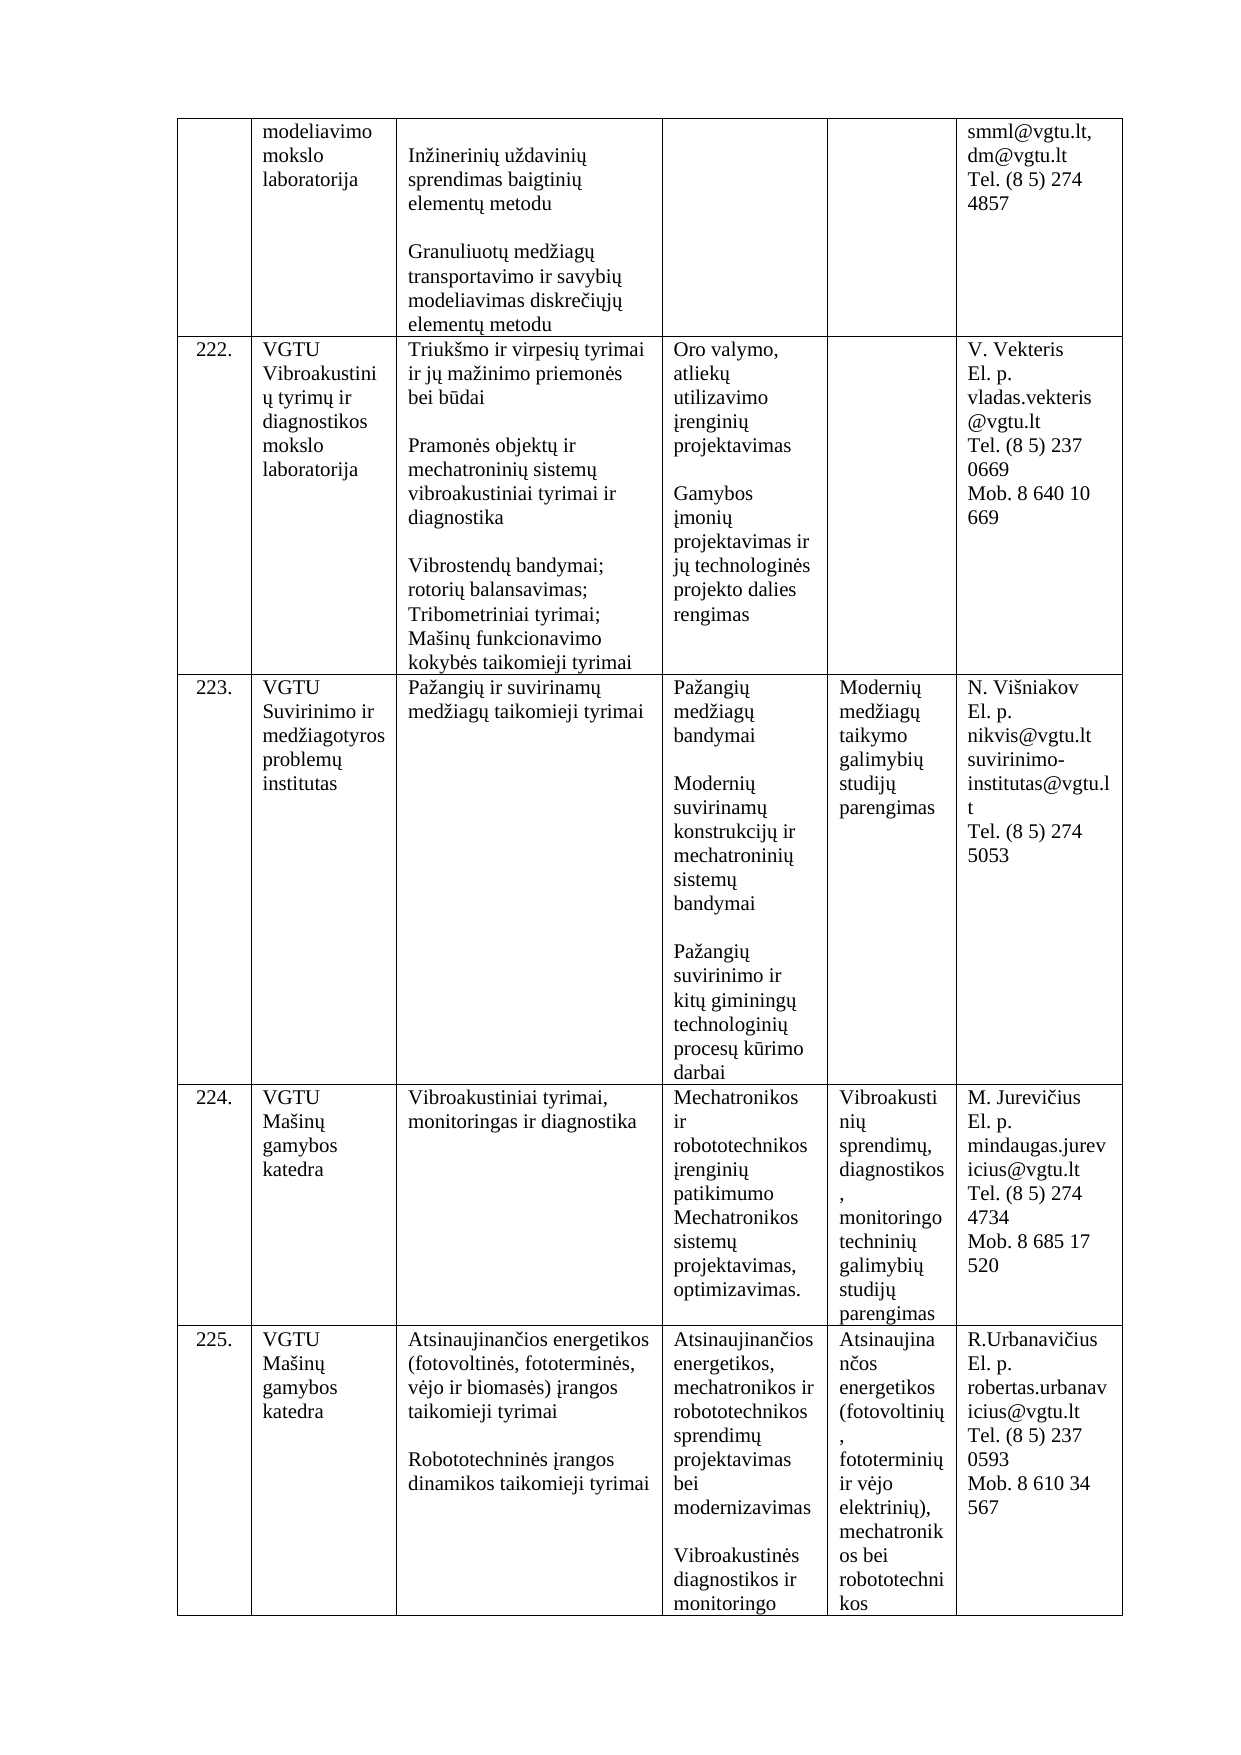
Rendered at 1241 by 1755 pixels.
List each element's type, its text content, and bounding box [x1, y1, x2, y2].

table_cell V. Vekteris El. p. vladas.vekteris@vgtu.lt Tel. (8 5) 237 0669 Mob. 8 640 10 669 [957, 337, 1122, 674]
table_cell [828, 119, 956, 336]
table_cell M. Jurevičius El. p. mindaugas.jurevicius@vgtu.lt Tel. (8 5) 274 4734 Mob. 8 685 17 520 [957, 1085, 1122, 1325]
table_cell VGTU Vibroakustinių tyrimų ir diagnostikos mokslo laboratorija [252, 337, 396, 674]
table_cell 224. [178, 1085, 251, 1325]
table_cell Mechatronikos ir robototechnikos įrenginių patikimumo Mechatronikos sistemų projektavimas, optimizavimas. [663, 1085, 827, 1325]
table_cell [178, 119, 251, 336]
table_cell 223. [178, 675, 251, 1084]
table_cell Vibroakustiniai tyrimai, monitoringas ir diagnostika [397, 1085, 662, 1325]
table_cell Vibroakustinių sprendimų, diagnostikos, monitoringo techninių galimybių studijų parengimas [828, 1085, 956, 1325]
table_cell VGTU Suvirinimo ir medžiagotyros problemų institutas [252, 675, 396, 1084]
table_cell 225. [178, 1326, 251, 1615]
table_cell Pažangių medžiagų bandymai Modernių suvirinamų konstrukcijų ir mechatroninių sistemų bandymai Pažangių suvirinimo ir kitų giminingų technologinių procesų kūrimo darbai [663, 675, 827, 1084]
table_cell Inžinerinių uždavinių sprendimas baigtinių elementų metodu Granuliuotų medžiagų transportavimo ir savybių modeliavimas diskrečiųjų elementų metodu [397, 119, 662, 336]
table_cell R.Urbanavičius El. p. robertas.urbanavicius@vgtu.lt Tel. (8 5) 237 0593 Mob. 8 610 34 567 [957, 1326, 1122, 1615]
table_cell VGTU Mašinų gamybos katedra [252, 1085, 396, 1325]
table_cell Triukšmo ir virpesių tyrimai ir jų mažinimo priemonės bei būdai Pramonės objektų ir mechatroninių sistemų vibroakustiniai tyrimai ir diagnostika Vibrostendų bandymai; rotorių balansavimas; Tribometriniai tyrimai; Mašinų funkcionavimo kokybės taikomieji tyrimai [397, 337, 662, 674]
table_cell Atsinaujinančios energetikos (fotovoltinės, fototerminės, vėjo ir biomasės) įrangos taikomieji tyrimai Robototechninės įrangos dinamikos taikomieji tyrimai [397, 1326, 662, 1615]
table_cell VGTU Mašinų gamybos katedra [252, 1326, 396, 1615]
table_cell [663, 119, 827, 336]
table_cell Atsinaujinančos energetikos (fotovoltinių, fototerminių ir vėjo elektrinių), mechatronikos bei robototechnikos [828, 1326, 956, 1615]
table_cell N. Višniakov El. p. nikvis@vgtu.lt suvirinimo-institutas@vgtu.lt Tel. (8 5) 274 5053 [957, 675, 1122, 1084]
table_cell Atsinaujinančios energetikos, mechatronikos ir robototechnikos sprendimų projektavimas bei modernizavimas Vibroakustinės diagnostikos ir monitoringo [663, 1326, 827, 1615]
table_cell smml@vgtu.lt, dm@vgtu.lt Tel. (8 5) 274 4857 [957, 119, 1122, 336]
table_cell 222. [178, 337, 251, 674]
table_cell Modernių medžiagų taikymo galimybių studijų parengimas [828, 675, 956, 1084]
table_cell Pažangių ir suvirinamų medžiagų taikomieji tyrimai [397, 675, 662, 1084]
table_cell Oro valymo, atliekų utilizavimo įrenginių projektavimas Gamybos įmonių projektavimas ir jų technologinės projekto dalies rengimas [663, 337, 827, 674]
table_cell [828, 337, 956, 674]
table_cell modeliavimo mokslo laboratorija [252, 119, 396, 336]
